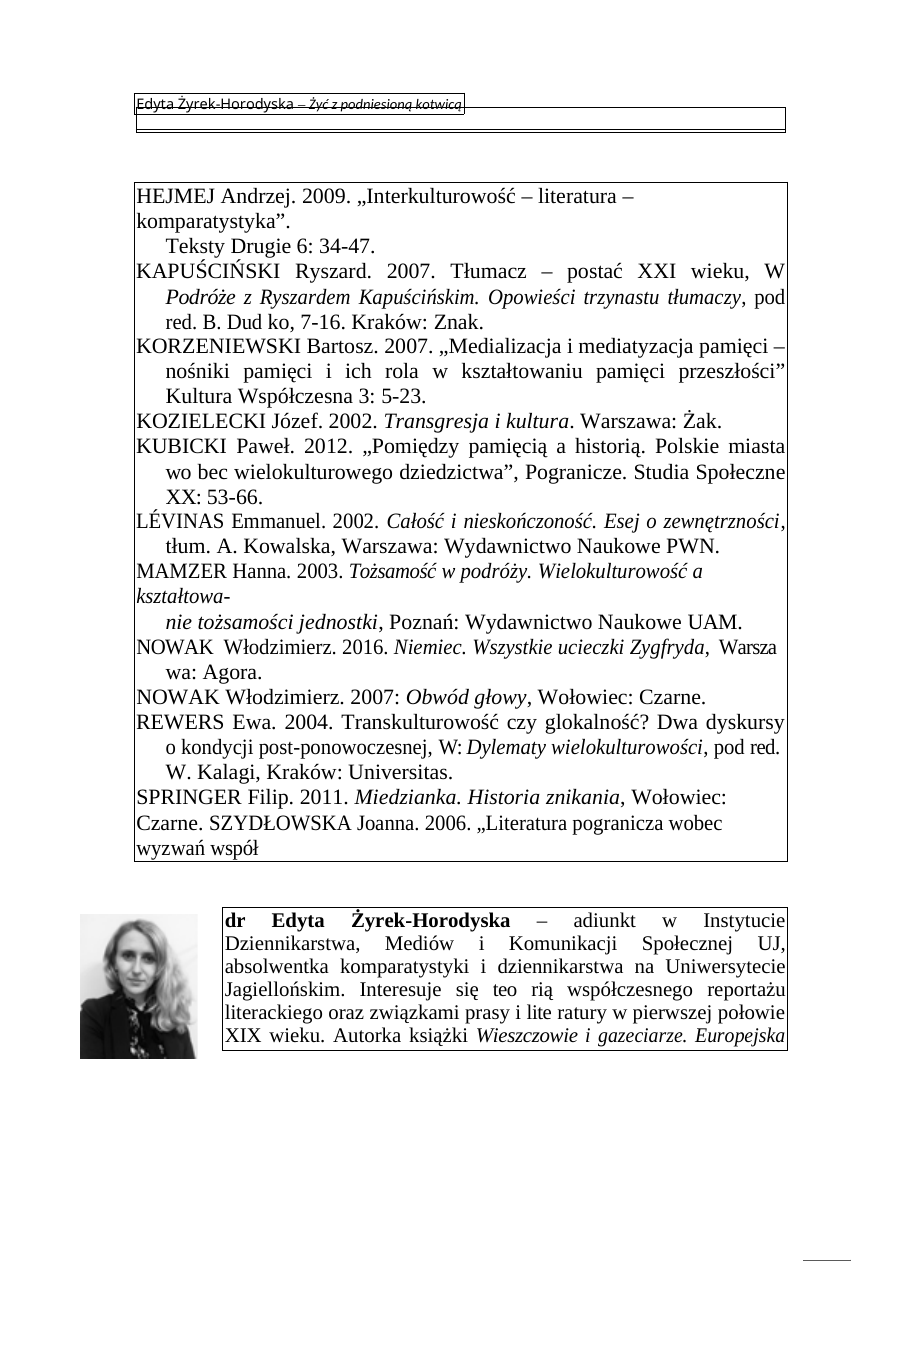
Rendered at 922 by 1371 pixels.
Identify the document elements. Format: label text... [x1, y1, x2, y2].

text REWERS Ewa. 2004. Transkulturowość czy glokalność? Dwa dyskursy o kondycji post-ponowoczesnej, W: Dylematy wielokulturowości, pod red. [136, 709, 786, 759]
text HEJMEJ Andrzej. 2009. „Interkulturowość – literatura – komparatystyka”. [136, 183, 787, 233]
text W. Kalagi, Kraków: Universitas. [165, 759, 787, 784]
picture [80, 914, 198, 1059]
text MAMZER Hanna. 2003. Tożsamość w podróży. Wielokulturowość a kształtowa- [136, 559, 787, 609]
text NOWAK Włodzimierz. 2007: Obwód głowy, Wołowiec: Czarne. [136, 684, 787, 709]
text dr Edyta Żyrek-Horodyska – adiunkt w Instytucie Dziennikarstwa, Mediów i Komunikacji Społecznej UJ, absolwentka komparatystyki i dziennikarstwa na Uniwersytecie Jagiellońskim. Interesuje się teo­ rią współczesnego reportażu literackiego oraz związkami prasy i lite­ ratury w pierwszej połowie XIX wieku. Autorka książki Wieszczowie i gazeciarze. Europejska publicystyka epoki romantyzmu (Kraków 2016). [224, 909, 786, 1050]
text KORZENIEWSKI Bartosz. 2007. „Medializacja i mediatyzacja pamięci – nośniki pamięci i ich rola w kształtowaniu pamięci przeszłości” Kultura Współczesna 3: 5-23. [136, 334, 786, 408]
text Teksty Drugie 6: 34-47. [165, 233, 787, 258]
text Edyta Żyrek‑Horodyska – Żyć z podniesioną kotwicą [136, 94, 464, 107]
text SPRINGER Filip. 2011. Miedzianka. Historia znikania, Wołowiec: Czarne. SZYDŁOWSKA Joanna. 2006. „Literatura pogranicza wobec wyzwań współ­ [136, 784, 786, 860]
text wa: Agora. [165, 659, 787, 684]
text Edyta Żyrek‑Horodyska – Żyć z podniesioną kotwicą [137, 108, 464, 114]
text KUBICKI Paweł. 2012. „Pomiędzy pamięcią a historią. Polskie miasta wo­ bec wielokulturowego dziedzictwa”, Pogranicze. Studia Społeczne XX: 53-66. [136, 433, 786, 509]
text LÉVINAS Emmanuel. 2002. Całość i nieskończoność. Esej o zewnętrzności, tłum. A. Kowalska, Warszawa: Wydawnictwo Naukowe PWN. [136, 509, 786, 559]
text KAPUŚCIŃSKI Ryszard. 2007. Tłumacz – postać XXI wieku, W Podróże z Ryszardem Kapuścińskim. Opowieści trzynastu tłumaczy, pod red. B. Dud­ ko, 7-16. Kraków: Znak. [136, 258, 786, 334]
text nie tożsamości jednostki, Poznań: Wydawnictwo Naukowe UAM. NOWAK Włodzimierz. 2016. Niemiec. Wszystkie ucieczki Zygfryda, Warsza­ [136, 609, 786, 659]
text KOZIELECKI Józef. 2002. Transgresja i kultura. Warszawa: Żak. [136, 408, 787, 433]
